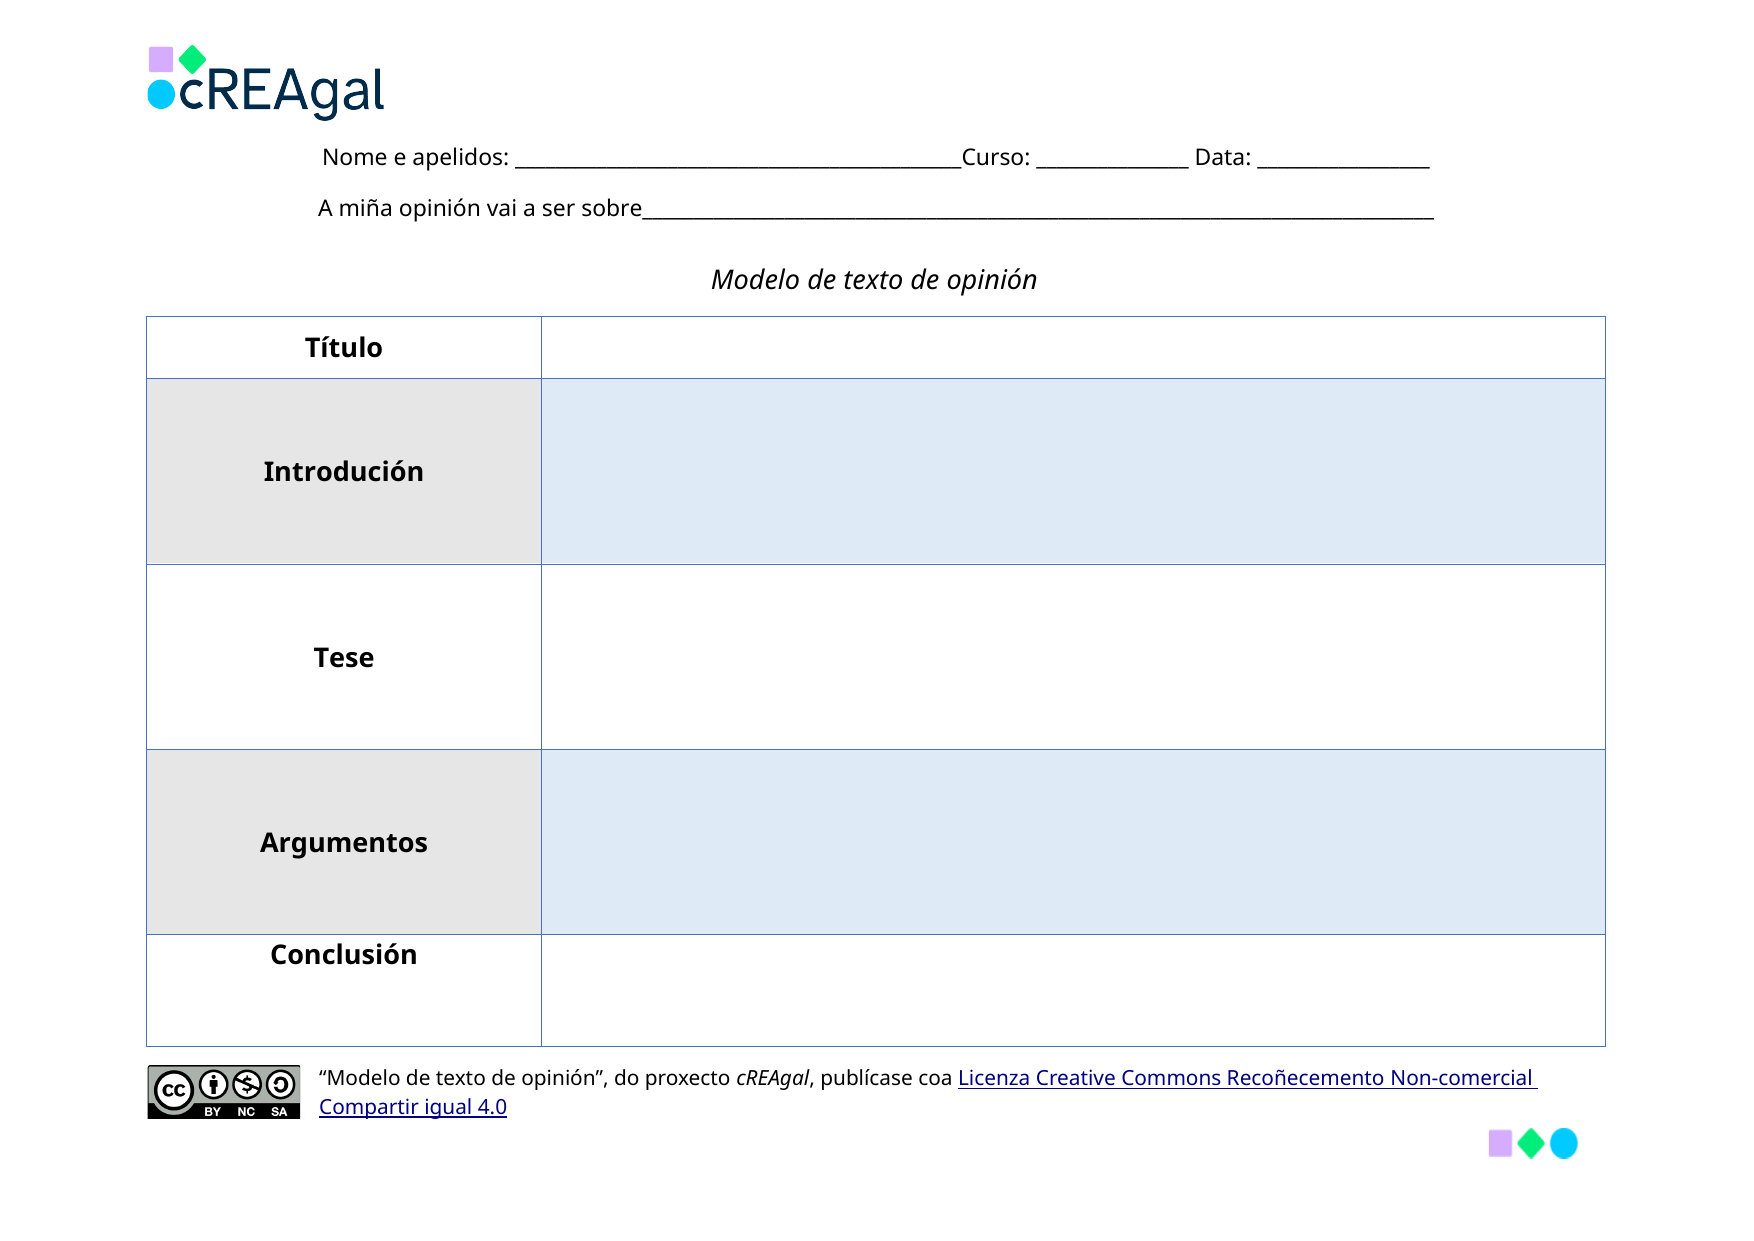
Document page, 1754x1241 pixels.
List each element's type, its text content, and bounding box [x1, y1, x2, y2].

table_header Modelo de texto de opinión [146, 243, 1606, 316]
table_cell Introdución [147, 379, 541, 563]
table_cell Tese [147, 565, 541, 749]
table_cell Argumentos [147, 750, 541, 934]
table_cell Conclusión [147, 935, 541, 1046]
text Nome e apelidos: ____________________________________________Curso: _______________ Data: _________________ [148, 141, 1606, 173]
table_cell [542, 750, 1605, 934]
picture [1567, 1146, 1578, 1159]
picture [147, 1065, 301, 1119]
picture [1568, 1128, 1578, 1140]
table_cell [542, 379, 1605, 563]
text A miña opinión vai a ser sobre______________________________________________________________________________ [148, 192, 1606, 223]
table_cell [542, 317, 1605, 378]
picture [147, 45, 384, 121]
picture [1488, 1128, 1561, 1159]
table_cell [542, 935, 1605, 1046]
table_cell [542, 565, 1605, 749]
table_cell Título [147, 317, 541, 378]
